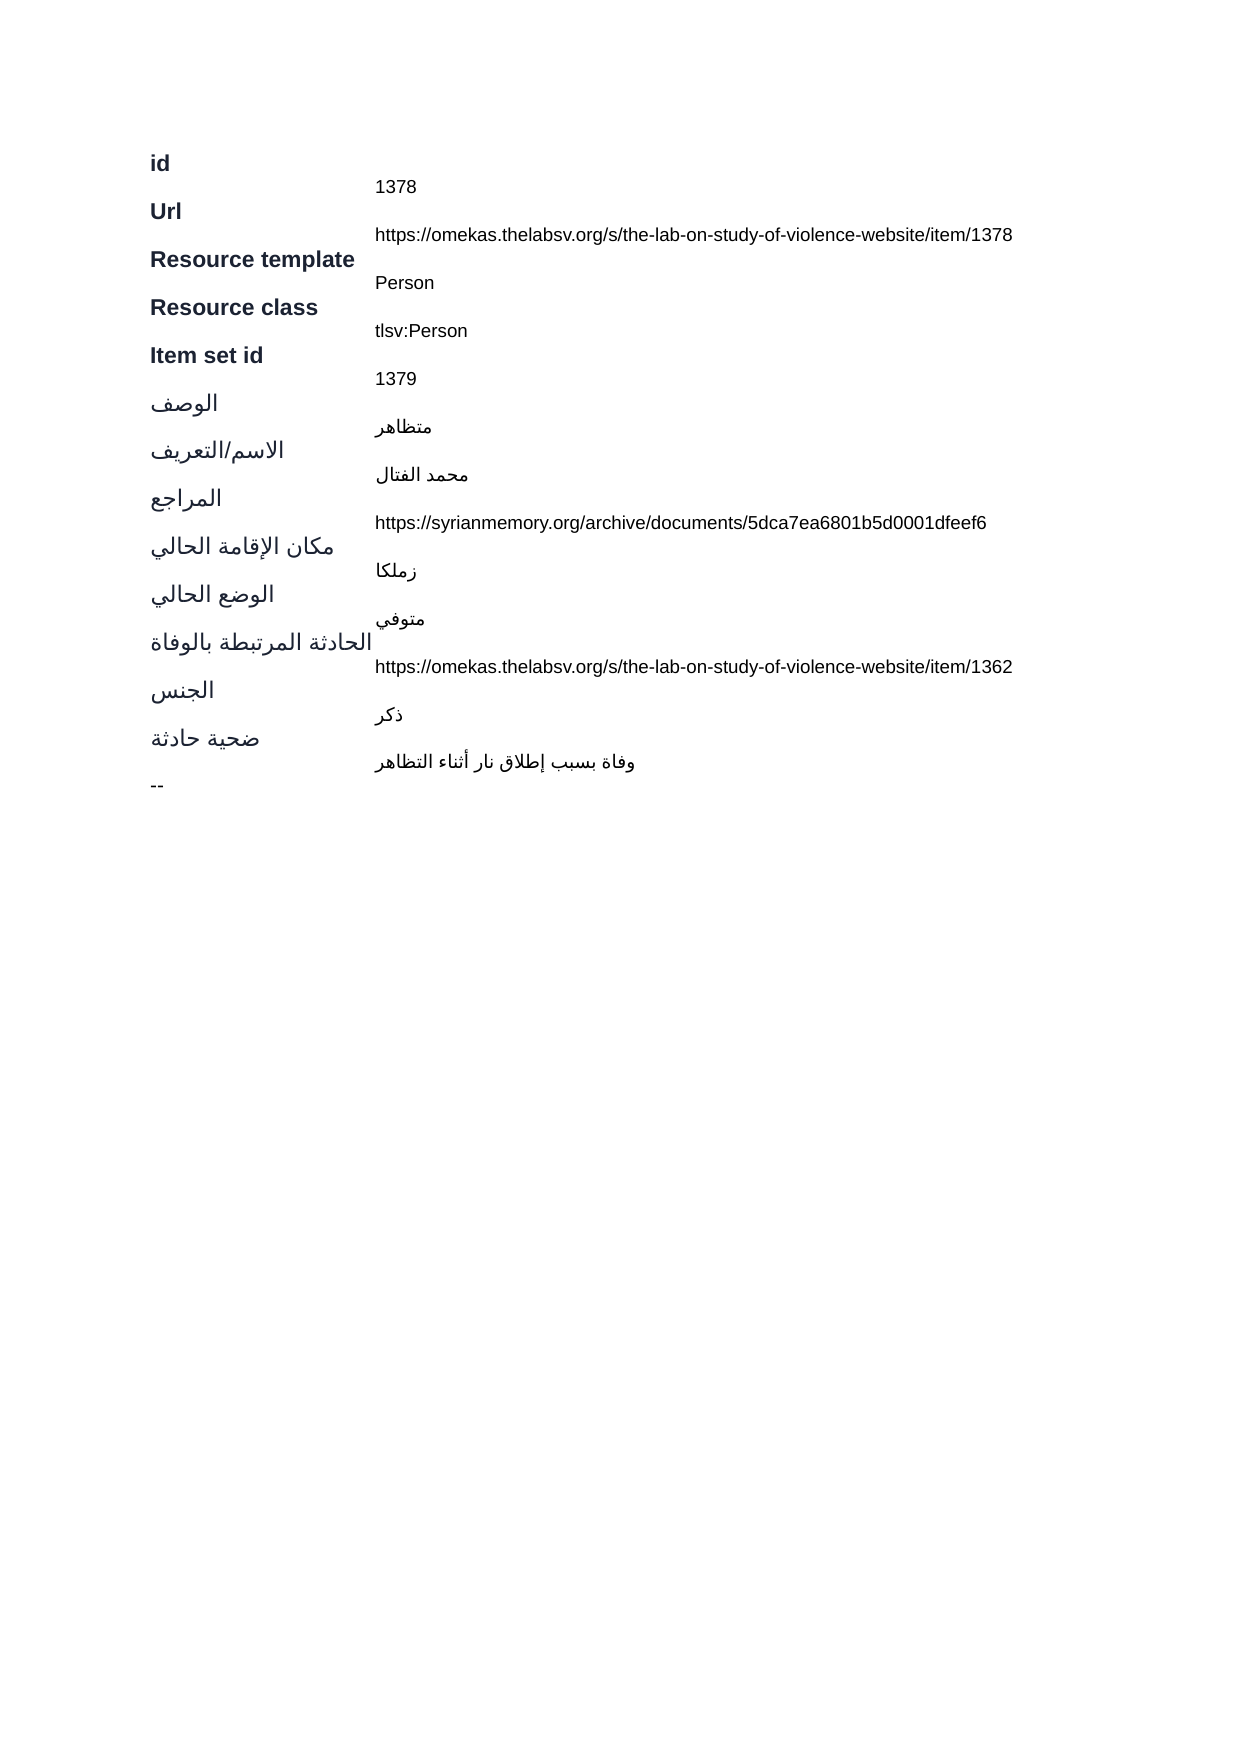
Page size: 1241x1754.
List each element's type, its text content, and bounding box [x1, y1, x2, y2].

text -- [150, 773, 1090, 797]
text مكان الإقامة الحالي [150, 533, 1090, 560]
text Url [150, 198, 1090, 224]
text وفاة بسبب إطلاق نار أثناء التظاهر [375, 751, 1090, 773]
text https://omekas.thelabsv.org/s/the-lab-on-study-of-violence-website/item/1378 [375, 224, 1090, 246]
text ضحية حادثة [150, 725, 1090, 751]
text Item set id [150, 342, 1090, 368]
text الحادثة المرتبطة بالوفاة [150, 629, 1090, 656]
text متوفي [375, 608, 1090, 629]
text Person [375, 272, 1090, 294]
text https://syrianmemory.org/archive/documents/5dca7ea6801b5d0001dfeef6 [375, 512, 1090, 533]
text زملكا [375, 560, 1090, 581]
text Resource class [150, 294, 1090, 320]
text محمد الفتال [375, 464, 1090, 485]
text المراجع [150, 485, 1090, 512]
text id [150, 150, 1090, 176]
text https://omekas.thelabsv.org/s/the-lab-on-study-of-violence-website/item/1362 [375, 656, 1090, 677]
text tlsv:Person [375, 320, 1090, 342]
text الوصف [150, 389, 1090, 416]
text 1379 [375, 368, 1090, 389]
text الوضع الحالي [150, 581, 1090, 608]
text الاسم/التعريف [150, 437, 1090, 464]
text ذكر [375, 703, 1090, 725]
text Resource template [150, 246, 1090, 272]
text الجنس [150, 677, 1090, 703]
text 1378 [375, 176, 1090, 198]
text متظاهر [375, 416, 1090, 437]
